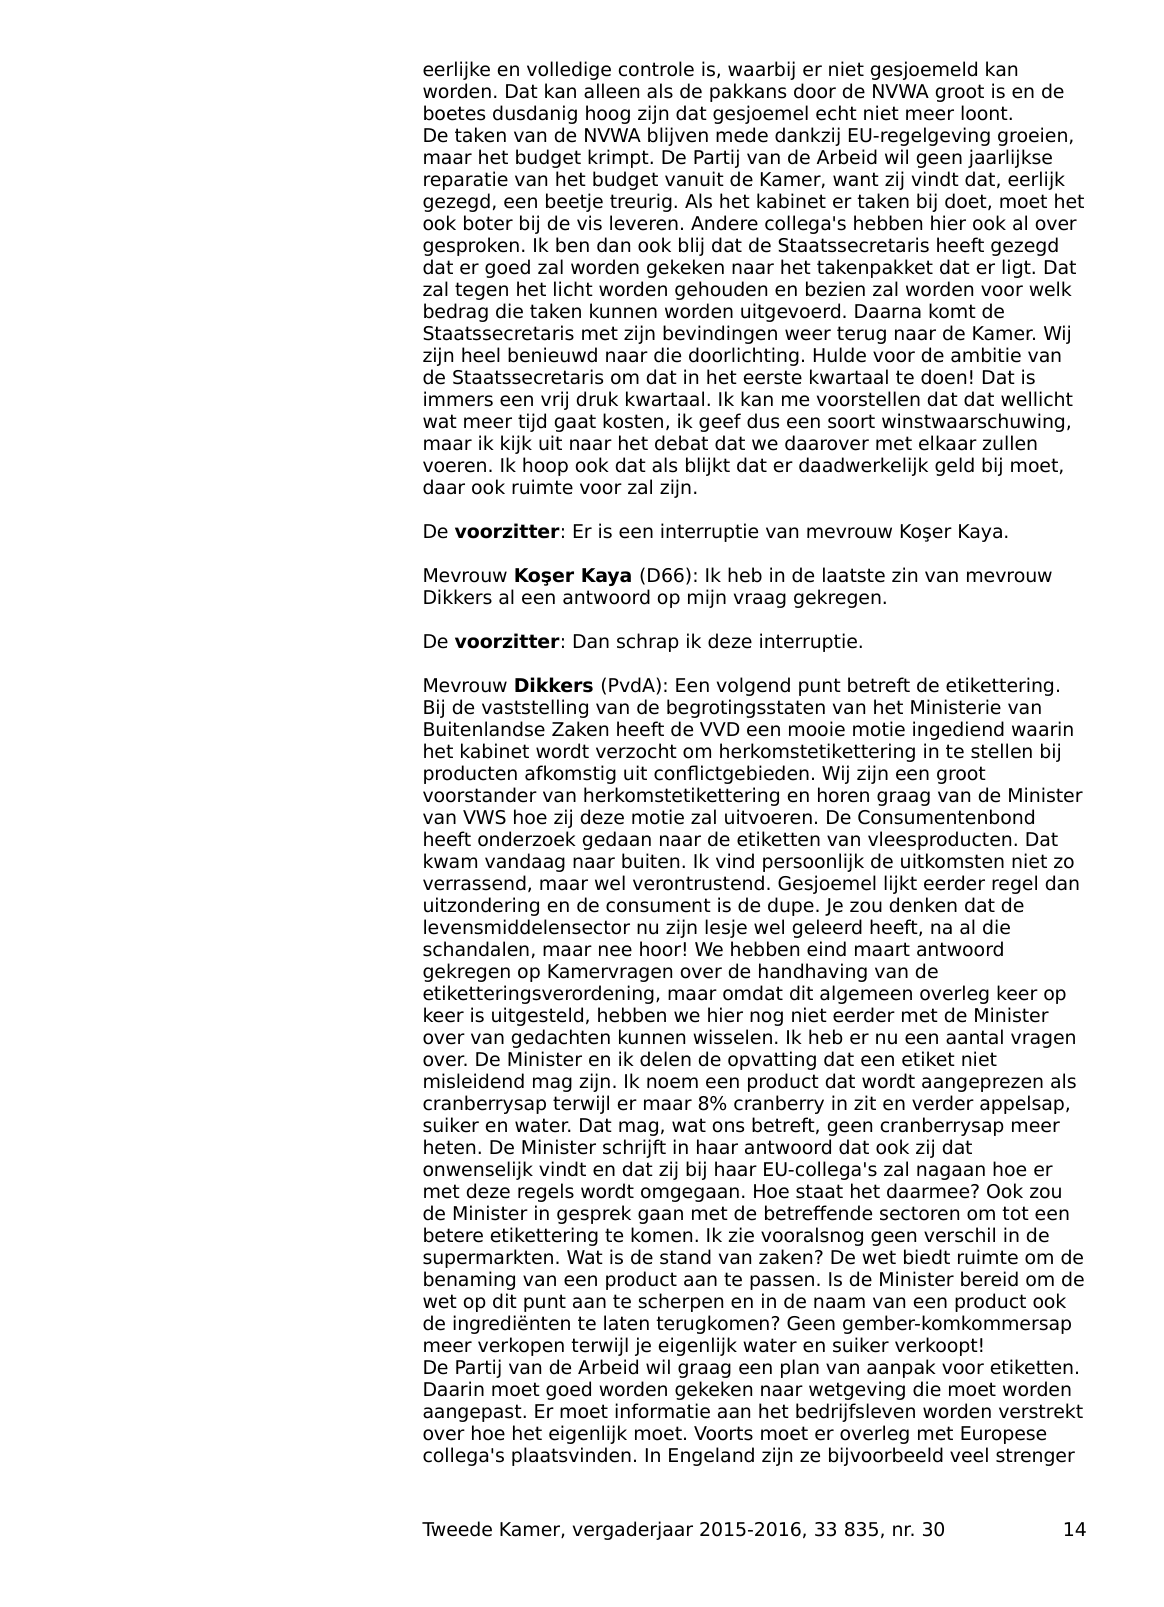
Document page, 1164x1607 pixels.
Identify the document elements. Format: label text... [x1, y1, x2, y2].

text De Partij van de Arbeid wil graag een plan van aanpak voor etiketten. Daarin moet goed worden gekeken naar wetgeving die moet worden aangepast. Er moet informatie aan het bedrijfsleven worden verstrekt over hoe het eigenlijk moet. Voorts moet er overleg met Europese collega's plaatsvinden. In Engeland zijn ze bijvoorbeeld veel strenger [422, 1357, 1087, 1467]
text Mevrouw Dikkers (PvdA): Een volgend punt betreft de etikettering. Bij de vaststelling van de begrotingsstaten van het Ministerie van Buitenlandse Zaken heeft de VVD een mooie motie ingediend waarin het kabinet wordt verzocht om herkomstetikettering in te stellen bij producten afkomstig uit conflictgebieden. Wij zijn een groot voorstander van herkomstetikettering en horen graag van de Minister van VWS hoe zij deze motie zal uitvoeren. De Consumentenbond heeft onderzoek gedaan naar de etiketten van vleesproducten. Dat kwam vandaag naar buiten. Ik vind persoonlijk de uitkomsten niet zo verrassend, maar wel verontrustend. Gesjoemel lijkt eerder regel dan uitzondering en de consument is de dupe. Je zou denken dat de levensmiddelensector nu zijn lesje wel geleerd heeft, na al die schandalen, maar nee hoor! We hebben eind maart antwoord gekregen op Kamervragen over de handhaving van de etiketteringsverordening, maar omdat dit algemeen overleg keer op keer is uitgesteld, hebben we hier nog niet eerder met de Minister over van gedachten kunnen wisselen. Ik heb er nu een aantal vragen over. De Minister en ik delen de opvatting dat een etiket niet misleidend mag zijn. Ik noem een product dat wordt aangeprezen als cranberrysap terwijl er maar 8% cranberry in zit en verder appelsap, suiker en water. Dat mag, wat ons betreft, geen cranberrysap meer heten. De Minister schrijft in haar antwoord dat ook zij dat onwenselijk vindt en dat zij bij haar EU-collega's zal nagaan hoe er met deze regels wordt omgegaan. Hoe staat het daarmee? Ook zou de Minister in gesprek gaan met de betreffende sectoren om tot een betere etikettering te komen. Ik zie vooralsnog geen verschil in de supermarkten. Wat is de stand van zaken? De wet biedt ruimte om de benaming van een product aan te passen. Is de Minister bereid om de wet op dit punt aan te scherpen en in de naam van een product ook de ingrediënten te laten terugkomen? Geen gember-komkommersap meer verkopen terwijl je eigenlijk water en suiker verkoopt! [422, 675, 1087, 1357]
text De voorzitter: Er is een interruptie van mevrouw Koşer Kaya. [422, 521, 1087, 543]
text De taken van de NVWA blijven mede dankzij EU-regelgeving groeien, maar het budget krimpt. De Partij van de Arbeid wil geen jaarlijkse reparatie van het budget vanuit de Kamer, want zij vindt dat, eerlijk gezegd, een beetje treurig. Als het kabinet er taken bij doet, moet het ook boter bij de vis leveren. Andere collega's hebben hier ook al over gesproken. Ik ben dan ook blij dat de Staatssecretaris heeft gezegd dat er goed zal worden gekeken naar het takenpakket dat er ligt. Dat zal tegen het licht worden gehouden en bezien zal worden voor welk bedrag die taken kunnen worden uitgevoerd. Daarna komt de Staatssecretaris met zijn bevindingen weer terug naar de Kamer. Wij zijn heel benieuwd naar die doorlichting. Hulde voor de ambitie van de Staatssecretaris om dat in het eerste kwartaal te doen! Dat is immers een vrij druk kwartaal. Ik kan me voorstellen dat dat wellicht wat meer tijd gaat kosten, ik geef dus een soort winstwaarschuwing, maar ik kijk uit naar het debat dat we daarover met elkaar zullen voeren. Ik hoop ook dat als blijkt dat er daadwerkelijk geld bij moet, daar ook ruimte voor zal zijn. [422, 125, 1087, 499]
text De voorzitter: Dan schrap ik deze interruptie. [422, 631, 1087, 653]
text Mevrouw Koşer Kaya (D66): Ik heb in de laatste zin van mevrouw Dikkers al een antwoord op mijn vraag gekregen. [422, 565, 1087, 609]
text eerlijke en volledige controle is, waarbij er niet gesjoemeld kan worden. Dat kan alleen als de pakkans door de NVWA groot is en de boetes dusdanig hoog zijn dat gesjoemel echt niet meer loont. [422, 59, 1087, 125]
